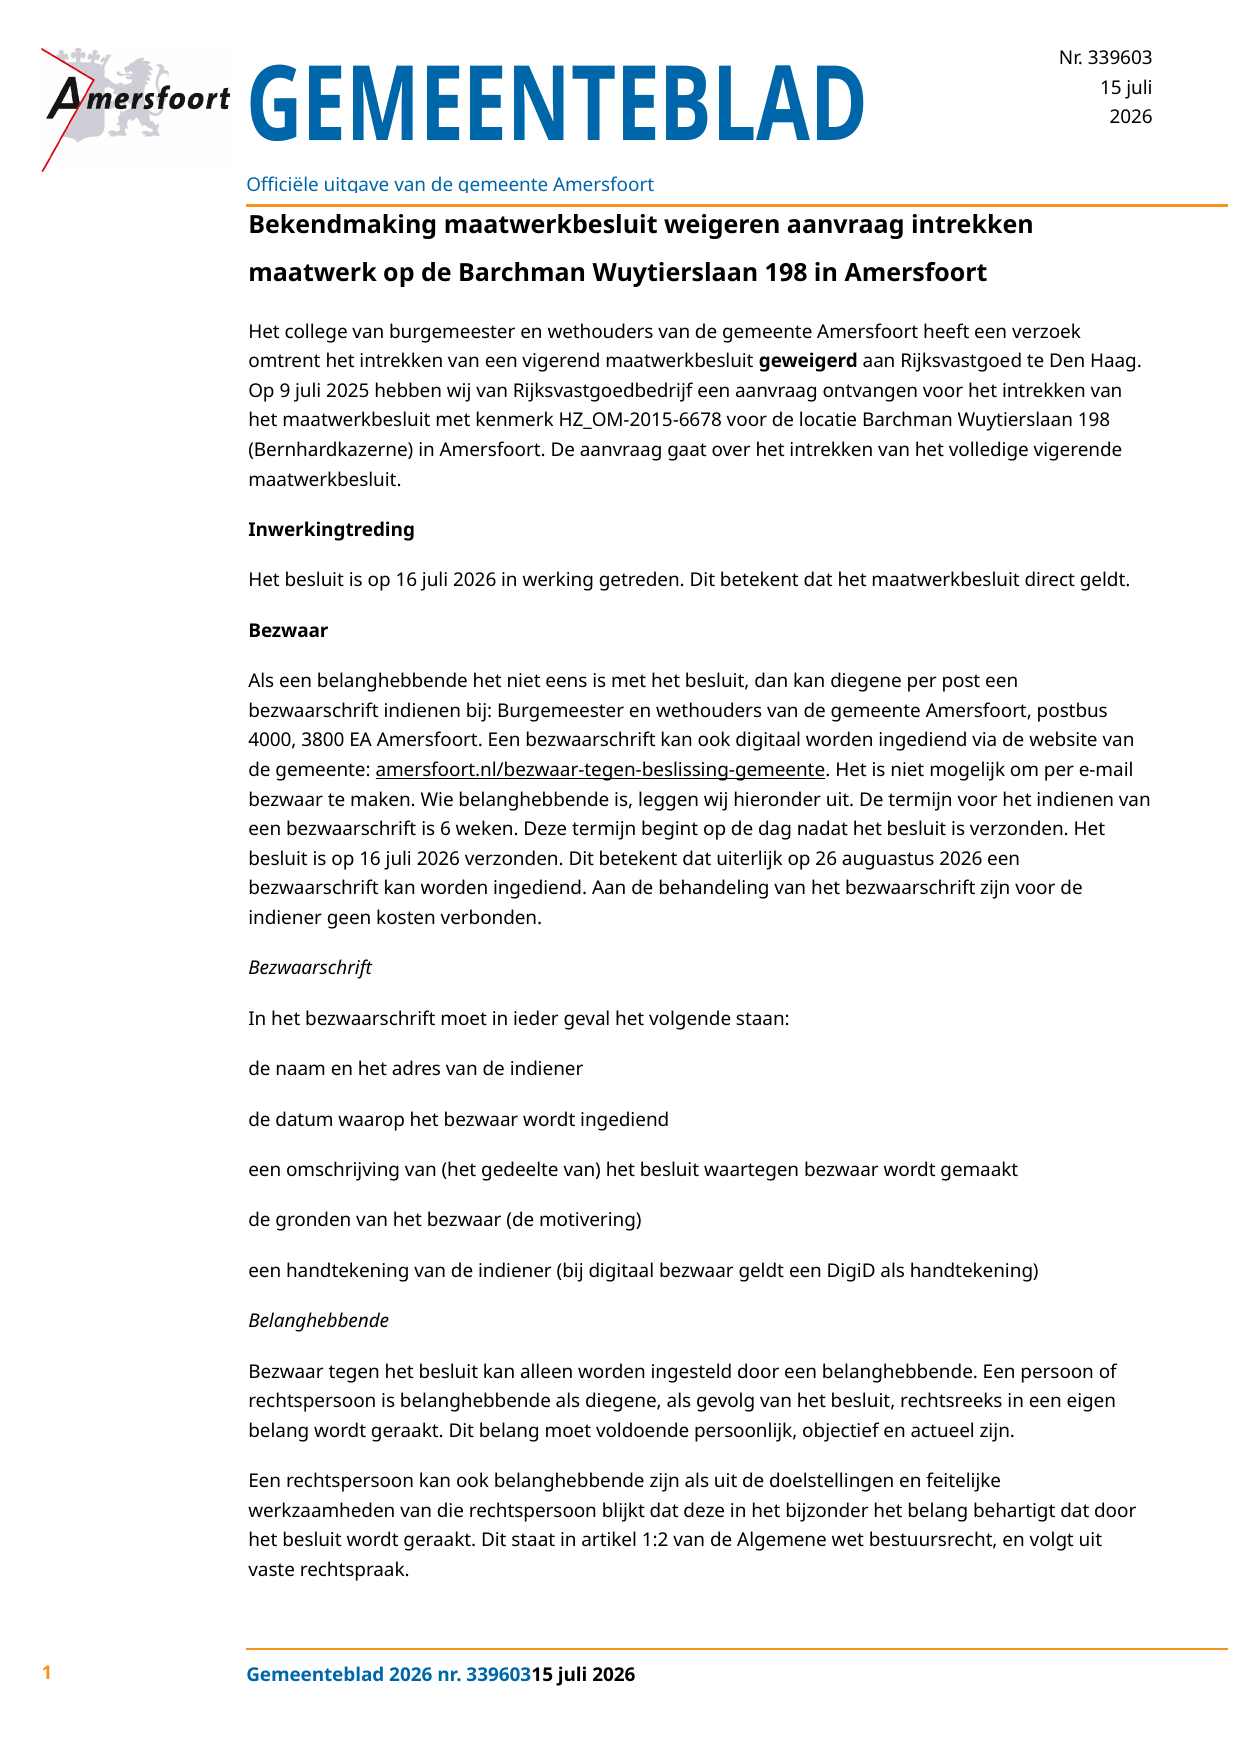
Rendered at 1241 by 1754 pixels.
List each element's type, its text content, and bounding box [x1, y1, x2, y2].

text Bezwaar tegen het besluit kan alleen worden ingesteld door een belanghebbende. Een persoon of rechtspersoon is belanghebbende als diegene, als gevolg van het besluit, rechtsreeks in een eigen belang wordt geraakt. Dit belang moet voldoende persoonlijk, objectief en actueel zijn. [248, 1358, 1152, 1443]
text Als een belanghebbende het niet eens is met het besluit, dan kan diegene per post een bezwaarschrift indienen bij: Burgemeester en wethouders van de gemeente Amersfoort, postbus 4000, 3800 EA Amersfoort. Een bezwaarschrift kan ook digitaal worden ingediend via de website van de gemeente: amersfoort.nl/bezwaar-tegen-beslissing-gemeente. Het is niet mogelijk om per e-mail bezwaar te maken. Wie belanghebbende is, leggen wij hieronder uit. De termijn voor het indienen van een bezwaarschrift is 6 weken. Deze termijn begint op de dag nadat het besluit is verzonden. Het besluit is op 16 juli 2026 verzonden. Dit betekent dat uiterlijk op 26 auguastus 2026 een bezwaarschrift kan worden ingediend. Aan de behandeling van het bezwaarschrift zijn voor de indiener geen kosten verbonden. [248, 667, 1152, 930]
text de gronden van het bezwaar (de motivering) [248, 1207, 1152, 1232]
text Het college van burgemeester en wethouders van de gemeente Amersfoort heeft een verzoek omtrent het intrekken van een vigerend maatwerkbesluit geweigerd aan Rijksvastgoed te Den Haag. Op 9 juli 2025 hebben wij van Rijksvastgoedbedrijf een aanvraag ontvangen voor het intrekken van het maatwerkbesluit met kenmerk HZ_OM-2015-6678 voor de locatie Barchman Wuytierslaan 198 (Bernhardkazerne) in Amersfoort. De aanvraag gaat over het intrekken van het volledige vigerende maatwerkbesluit. [248, 318, 1152, 492]
text de naam en het adres van de indiener [248, 1055, 1152, 1081]
text een omschrijving van (het gedeelte van) het besluit waartegen bezwaar wordt gemaakt [248, 1156, 1152, 1182]
picture [41, 47, 231, 172]
text Bekendmaking maatwerkbesluit weigeren aanvraag intrekken maatwerk op de Barchman Wuytierslaan 198 in Amersfoort [248, 207, 1152, 288]
text de datum waarop het bezwaar wordt ingediend [248, 1106, 1152, 1132]
text In het bezwaarschrift moet in ieder geval het volgende staan: [248, 1005, 1152, 1031]
text Inwerkingtreding [248, 516, 1152, 542]
text Bezwaarschrift [248, 954, 1152, 980]
text Het besluit is op 16 juli 2026 in werking getreden. Dit betekent dat het maatwerkbesluit direct geldt. [248, 567, 1152, 592]
text een handtekening van de indiener (bij digitaal bezwaar geldt een DigiD als handtekening) [248, 1257, 1152, 1283]
text Bezwaar [248, 617, 1152, 643]
text Een rechtspersoon kan ook belanghebbende zijn als uit de doelstellingen en feitelijke werkzaamheden van die rechtspersoon blijkt dat deze in het bijzonder het belang behartigt dat door het besluit wordt geraakt. Dit staat in artikel 1:2 van de Algemene wet bestuursrecht, en volgt uit vaste rechtspraak. [248, 1467, 1152, 1582]
text Belanghebbende [248, 1307, 1152, 1333]
